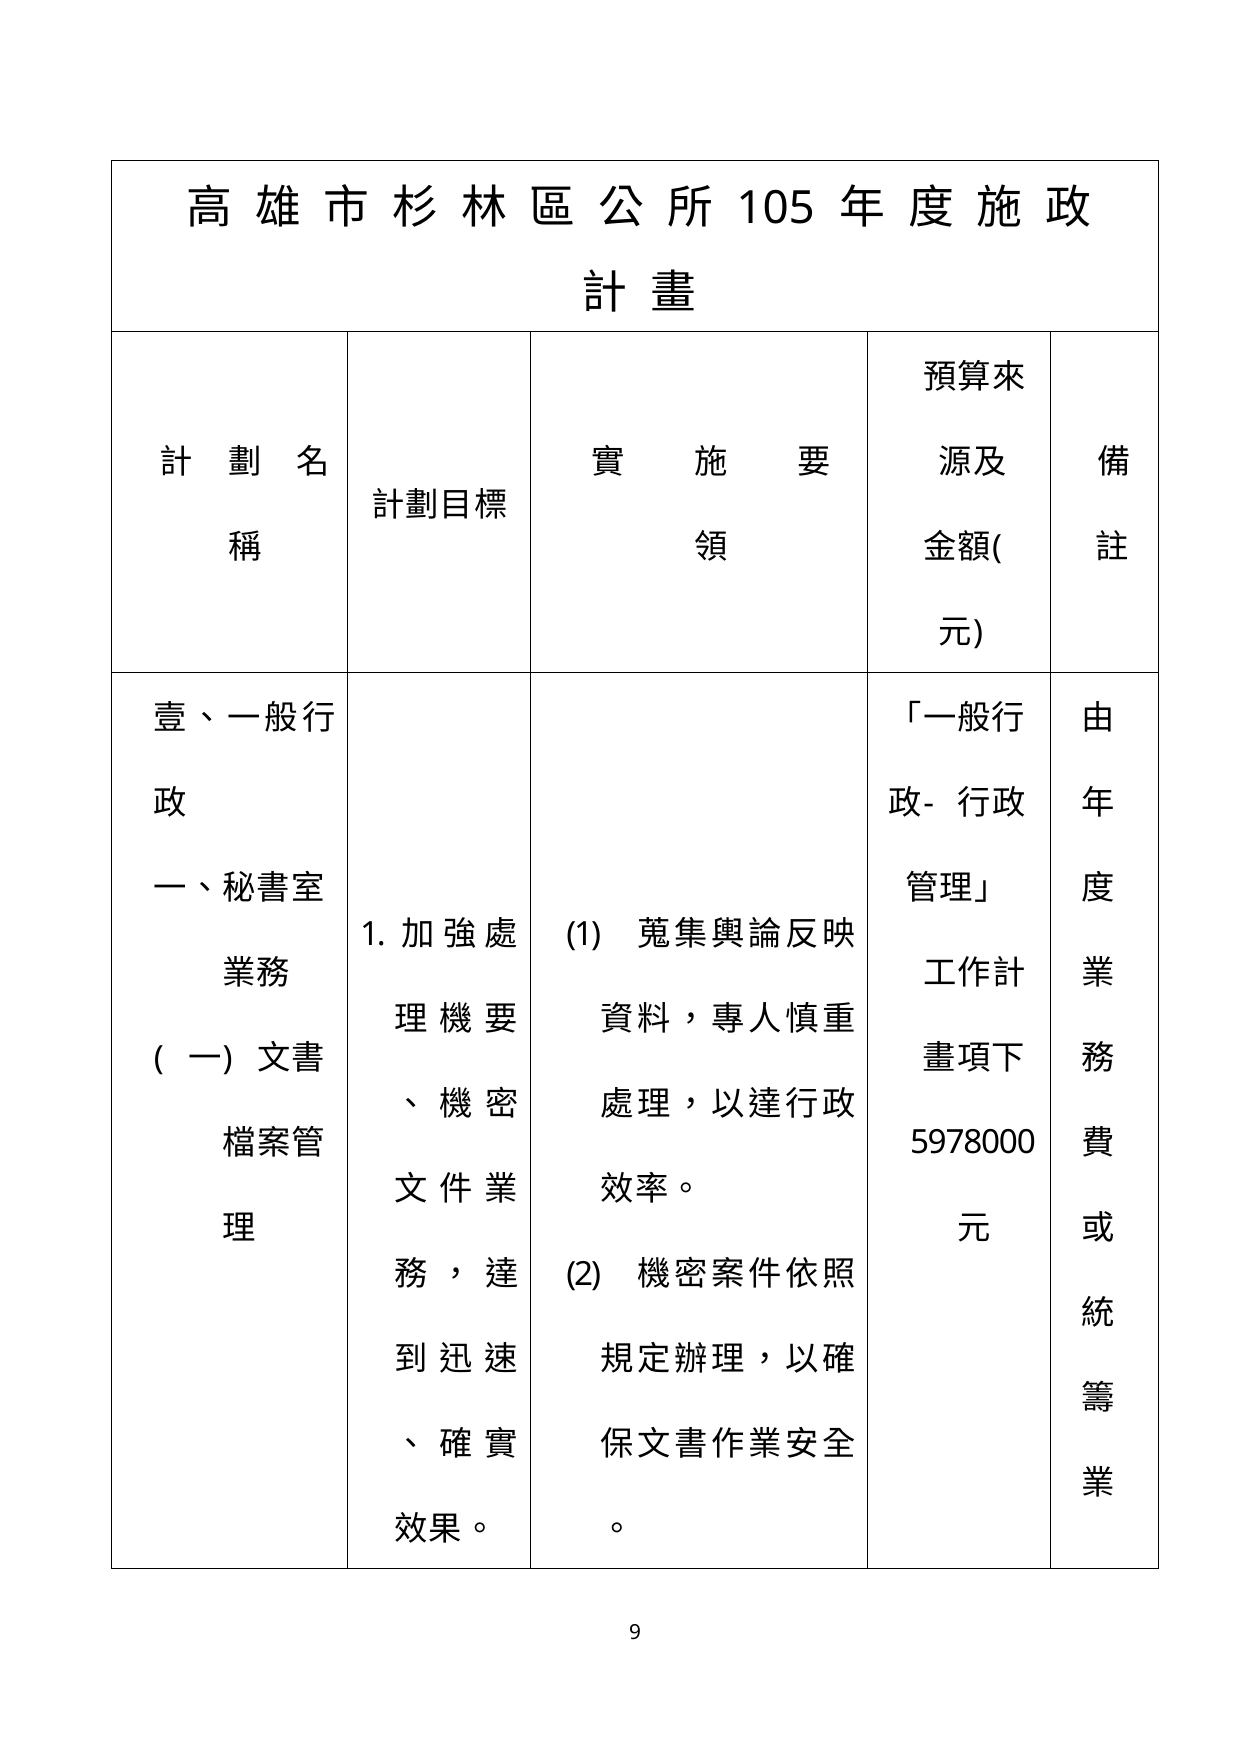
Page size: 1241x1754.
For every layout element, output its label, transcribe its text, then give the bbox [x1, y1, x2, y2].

table_cell 預算來源及 金額(元) [868, 332, 1050, 672]
table_cell 由年度業務費或統籌業 [1051, 673, 1158, 1568]
table_cell 1.加強處理機要、機密文件業務，達到迅速、確實效果。 2.加強文書管理 3.印信典守 4.加強檔案管理 1.財產登記 2.廳舍修繕維護 3.充實本所資訊設備 4.財產增置 5.財產經營 6.財產養護 7.財產減損 8.車輛管理使用 9.車輛保養及修理 10.職工管理 11.辦公廳舍管理 12.處理法院各項拍賣案件 13.財務及物品採購 14.驗收保管 15.登記與報廢 16.勞務招標 依照財產管理辦法規定辦理 依照規定辦理，以達到隨收隨解之目標。 1.擬定研究發展計畫，提高工作效率。 2.公文查詢、稽催、杜絕公文積壓或延誤。 3.管制業務，確實執行。 4.強化施政計畫作業，落實施政績效。 5.加強行政革新方案，做好為民服務工作，促進區政革新績效。 6.持續推動辦公室自動化作業 7.管制考 核各項計 畫、陳情案件列管及特定管制件之審核 1.組織編制 2.貫徹考試用人，任免、遷調、銓審作業依限辦理 3.考核獎懲 4.訓練進修 5.待遇福利 6.退休撫卹 7.勤惰管理 8.人事資料管理與服務 9.賡續推動參與及建議制度、性騷擾及性別歧視防治、拔擢績優女性落實性別主流化 1.單位預算之籌編 2.單位預算分配及執行 3.追加（減）預算及動支預備金之辦理。 嚴密預算執行，發揮會計管理功能 辦理各項統計業務，發揮統計支援決策功能 1.政風預防工作 2.加強公務機密維護 3.預防危害或破壞事件 4.貪瀆發掘 5.查處檢舉事項 1.投開票所工作人員訓儲講習 2.配合高雄市選舉委員會辦理第14任總統副總統暨第9屆立法委員等選舉工作。 1.核定各里辦公處工作計畫 2.召開里業務會報及里長座談會 3.資深里鄰長獎勵及特優里鄰長表揚 4發揮區政聯繫會報 1.加強里幹事服勤 2.舉行里幹事工作會報 1.辦理鄰長講習 2.辦理鄰長參訪各項建設活動 3.里鄰長喪葬補助費 4.鄰長交通費 5.義務職辦公補助費 6.里鄰長健康保險 1.維護市容整潔促進美化環境以增進市民生活品質 2.查報有牌廢棄車輛 1.統一拜拜 2.婚喪喜慶節約 3.端正禮俗宣導 1.排除糾紛，疏減訟源，增進社會和諧。 2.法律諮詢服務 1.辦理寺廟、教會(堂)登記之申請。 2.加強寺廟、教會(堂)管理與輔導。 3.輔導寺廟、教會(堂)興辦公益慈善活動。 祭祀公業之清查 1.協助推行平均地權政策 2.確保三七五減租之成果，維護租佃雙方權益 3.調解耕地租佃爭議，疏減訟源 4.租佃爭議案件 5. 非都市土地使用管制 1.配合推行義務教育、普及國民教育。 2.依國民體育法第4條第2項之規定：「應置體育行政人員，負責轄區內 國民體育活動之規劃、輔導及推動事宜。 舉辦各項藝文活動端正社會風氣，提升市民生活品質。 1.醫療防疫保健工作及疫苗接種 2.登革熱防治宣導 3.有效預防流感感染 4.愛滋病及結核病防治宣導 5.老人免費裝假牙服務 6.預防食品中毒5要及認識食品風險 7.社區健康營造 8. 自殺防治守門人訓練 9.高風險通報 10.反毒宣導 11.精神疾病辨識及社區(疑似)精神病患護送技巧訓練 12.檳榔危害 、菸害防制及癌症防治宣導 13.社區長期照顧服務 13.國家清潔週推行消除髒亂 14.環境清潔美化競賽 15.整頓社區環境衛生 1.加強民防團隊員編組管理 2.民防團隊常年訓練 3.執行上級交辦之民防演習 1.人力、物力調查及徵購洽借 2.增設消防栓及設備 充實年度各項動員整備工作，以強化全民國防理念。 改善原住民生活，輔導原住民就業。 發展保存客庄文化 1.防災宣導 2.辦理災害防救措施 1.古蹟提報 2.歷史建築提報 1.辦理兵役編練業務 2.辦理兵役徵集業務 3.辦理兵役勤務業務 4.辦理兵管理業務 5.辦理替代役備役理業務 6.戶役政系統管理業務 國家賠償 法制作業 1.農業設施容許使用同意書核發 2.農業用地使用證明書之核發 1.水旱田利用調整計畫 2.規劃有機農業區 3.農情調查 4.農業天然災害查報及救助 5.糧食生產環境維護 5.農地利用綜合規劃 山坡地查報 造林業務 1.陸上水產養殖調查及登記證申請 2.家畜情資調查 1.查編與農業經營不可分離之土地 2.農機管理 3.葫蘆文化產業推展 1.積極爭取補助興建（改善）道路橋樑及維護,並加強工程品質抽驗,以提升工程品質。 2.配合政府採購法實施,依公平公開採購原則辦理發包,確保工程品質。 1.辦理小型工程 2.執行6公尺以下道路等工程管理 3.公園綠地綠美化及認養管理。 辦理都市計畫行政管理及使用分區證明核發。 1.辦理河川、區域排水與野溪等清理疏濬改善。 2.水利行政之處理及水利事業之興辦 3.回饋金業務 依建築法規定辦理行政業務及違章建築管理。 工廠校正 協辦稅務事宜。 1.老人福利 2.身心障礙者福利 3.兒童、婦女福利 4.兒童及少年保護與高風險家庭通報篩檢 1.加強推行社區發展工作 2.社區長期照顧服務 1.低收入戶及中低收入戶 2.醫療補助 3.急難救助及馬上關懷 4.災害救助 5.辦理全民健保業務 6.辦理國民年金業務 7.辦理就業輔導 配合節日慶典 [348, 673, 530, 1568]
table_cell (1)蒐集輿論反映資料，專人慎重處理，以達行政效率。 (2)機密案件依照規定辦理，以確保文書作業安全。 切實依照「高雄市政府文書處理實施要點」及有關法令規定，辦理公文收發、繕校工作。 依照「印信條例」及有關法令規定管理與使用印信。 設置專人，依照「高雄市政府文書處理實施要點」及有關法令規定辦理，使文卷案案可稽，並加強作業效率，提昇管理與應用功能。 (1)財產增減、移動登帳報告登記。 (2)財產增減月報、半年報、報廢表之編擬年統計表並定期(不定期)盤點清查。 （3）「市有財產管理系統」線上作業。 充實辦公廳設備，維護公共安全及營造優質洽公環境品質。 汰換及增購資訊硬、軟體設備，提升本所網路品質及資通安全。 (1)財產撥入接收捐送及購置之處理。 (2)財產之購置及營造請購單證簽辦與核定。 (3)財產之採購依據政府採購法規定辦理。 (4)採購驗收完畢後，採購單位將財產增加單、發票及有關文件，送會計單位查核確認後為財產產籍之登記。 (1)房地產等不動產權登記。 (2)辦理一般產權責任簽證。 (3)房地產租借事項。 (4)一般財產租借事項。 (5)租借爭執處理。 (1)財產損毀及遺失之調查理賠事項。 (2)財產保護及修繕事項。 (3)擬定消防防護計畫書，依規定進行消防編組，定期進行消防演練，期能落實火災、地震等災害預防。消防設備及飲水設備安全檢測。 (4)財產稅費及防護保險之處理。 (1)財產之報損、報毀或撥出之核定。 (2)辦理動產變賣標售事項。 (3)財產各項報表編報。 (1)車輛購置、贈與、移撥及報廢。 (2)車輛登記檢驗領照納稅事宜。 (3)車輛之保險事項。 (4)車輛之調派。 (5)油料與材料、工具報銷。 (6)車輛耗油量月報表之編造。 (7)車輛肇事之處理。 (1)車輛檢修報告及經費報銷。 (2)未合保養及修理事項之處理。 （1）依工友管理規定。 （2）依高雄市政府事務勞力替代措施推動方案及相關規定辦理。 (1)單位及人員清潔檢查工作。 (2)辦公處所佈置及調整建議。 (3)配合清除髒亂有關推行衛生清潔檢查工作。 (4)辦公廳內外環境之美化。 (5)辦公廳搬遷、計劃、進度、合約簽訂。 將拍賣案予以公告並及時依限將處理情形函復法院。 (1)編製年度物品購置概算。 (2)成躉採購之物品核定。 (3)辦理有關事務物品之採購。 (4)事務機械器具之保管養護。 (5)運動器材之保管養護。 (1)物品驗收後之處理。 (2)非消耗性物品之借用登帳。 (1)報廢物品之處理。 (2)物品收支月報。 (3)物品收支登帳。 (1)依據政府採購法規定辦理招標公告。 (2)開標結果之簽報。 每半年填報半年報表，每年填寫年報表送財政局備查。 現金(支票)出納保管，經常與各課室密切維繫協調，依法執行，收支隨時登記，數字力求正確無誤確實。 (1)協助各課室提出研究發展計畫以助益區政革新。 (2)依照研究單位或個人所提研究計畫呈報市府敘獎。 (1)切實執行稽催工作，掌握公文處理流程。 (2)加強實施本所訂定之「人民陳情案件作業流程處理期限」，以提高時效。 (1)上級交辦及重要業務列入追蹤管理。 (2)有關業務之協調與連繫。 (1)研擬下年度施政計畫先期作業，函報民政局審核後報府審議。 (2)擬訂下年度施政計畫草案報府審查並轉送市議會核備。 (1)賡續本所辦理為民服務平時考核工作。 (2)繼續實施「表揚績優地方人士實施要點」鼓勵提倡熱心公益者。 (3)與人民有關業務做到單一窗口櫃台化，達到一貫作業要求。 (4)規劃辦理以電話及通訊處理申請案件及簡化各項申請書表及其流程，以達到便民目的。 (5)舉辦為民服務工作人員講習及分組研討以提高素質。 (6)提供民眾便捷的各種意見反映管道。 (7)撰擬每年度為民服務工作績效報告。 (1)配合市府資訊中心戶役政電腦連線，持續推動辦公室自動化，並加強培訓區政資訊人員備用。 (2)申請資訊設備，推動辦公室自動化。 (1)人民陳情案件 均依規定追蹤列管,期限內辦妥以達便民措施。 (2)接獲人民訴願案即予列管，詳查處理情形，以合情、合理、合法的原則，慎重妥善處理。 (1)依「各機關職稱及官等職等員額配置準則」等規定檢討組織編制。 (2)推動策略性人力資源管理措施及落實顧客導向之人事服務，貫徹分層負責，權責劃分明確，公文流程縮短，發揮行政效能。 (1)依法組成本所甄審委員會，以公開、公平、公正辦理陞遷審議。 (2)職務出缺，除由現職人員陞補外，均申請分發考試及格人員，以貫徹考用合一政策，或依業務需要商調他機關現職人員。 (3)依法辦理本所公 務人員任免遷調及銓審作業。 (4)落實照顧弱勢族群工作權，依規定進用身心障礙人員。 (1) 綜覈名實、信賞必罰，建立平時考核動態資料，作為考績獎懲及任免遷調之依據。 (2)依相關法令公正、公平辦理另予考績、年終考績及專案考績。對平時工作積極、業績優異或品德操守良好，有具體事蹟之人員予以激勵表揚。 (3)依照「行政院及所屬各機關公務人員平時考核要點」等相關法令加強勤惰管理，強化公務紀律，加重單位主管督導責任。 (1)加強推動「公務人員終身學習推動方案」、「各機關鼓勵公務人員積極學習英語具體措施」及「型塑學習型政府行動方案」,「推動公務人員數位進修計畫」等方案，派員參加各項訓練，培養公務人員創新觀念，提昇服務品質。 (2)鼓勵員工在職進修，積極參與各項研習課程,提升本所公務人員人力素質。 (1)按中央有關規定覈實支給員工待遇、獎金、子女教育補助費、各項生活津貼及國民旅遊卡休假補助等其他給與維護員工權益。 (2)確依「公教人員保險法」辦理公、務人員公保事宜。 (3)確依行政院89年11月9日台89院人政給字第211130號函示「推動維護公務人員健康管理」編列預算補助40歲以上職員健康檢查費事宜。 (4)全民健康保險：依全民健康保險法及有關規定辦理公務人員及其眷屬全民健康保險。 (1)依規定辦理退休、撫卹、資遣案件，並購買獎牌、紀念品等贈送退休人員。 (2)主動宣導有關公務人員退休撫卹之相關權益事項。 (3)依規定實施退休人員照護事項。 (4)每年1月16日、7月16日定期發放月退休金、撫慰金；並依規定於春節、端午節及中秋節發放三節慰問金及68年以前早期退休人員年節照護金暨7月16日發放年撫卹金，充分照護退休、撫卹人員。 (5)按時於行政院人事行政總處ECPA之軍公教人員退休撫卹資料調查表正確填報資料。 (6)按時繳納當月退撫基金費用；推動退休公務人員參與志願服務。 (1)切實執行簽到退管理，對本所員工出勤，每月依規定實施不定期、不定時抽查維護辦公紀律。 (2)落實職務代理制度，建立職務代理人名冊，確實執行。 賡續建立或更新機關與個人資料，按時填送各項表報。 配合ecpa人事服務網路平台，賡續推動「人力資源管理資訊系統」（WebHR），並隨時異動更新，維持人事資料即時性與正確性。 加強實施員工參與及建議制度，以提升行政效率。利用集會等各種傳遞訊息方式，加強宣導性騷擾、性別歧視防治觀念及申訴管道，並積極拔擢績優女性同仁，並依限填報相關資料參加市府推動性別主流化。 依中央及地方政府預算籌編原則、高雄市地方總預算案歲出概算編製應行注意事項及高雄市地方總預算編製作業手冊及有關規定，就各業務單位工作計畫所需，核實編製年度歲入與歲出預算。 預算完成法定發布或核定保留程序後，依直轄市及縣(市)單位預算執行要點及市府補充規定，參照各業務單位年度工作計畫進度，編製預算(保留)分配表函報本府主計處核定後付諸實施，並切實監督執行。 依直轄市及縣(市)單位預算執行要點規定，執行年度預算時，如有合於中央及地方政府預算籌編原則所定得請求提出追加(減)預算情形者，得報請市府核准辦理；如有合於預算法第七十條各款情事且經檢討年度預算相關經費確無法容納，得申請動支第二預備金；另依高雄市政府動支災害準備金作業要點規定，及時辦理動支災害準備金作業。 (1)經費動支簽核應與預算編列用途相符;預算執行應與計畫進度相合，如有落後，促請業務單位注意檢討改進。 (2)採購計畫應依政府採購法及相關子法規定程序辦理。 (3)健全財務秩序，加強財務內控，除嚴格審核各項收支憑證外，不定期實施現金、票據與證券查核等。 (4)依據簿籍按月編製會計報告;上半年編製半年結算報告，按年編製單位決算。 (5)各項支付案件依法審核，除採購卡給付項目外，儘速隨到隨辦，完成支付手續，一般以不超過五天為限。 (1)訂定本所統計業務實施計畫及執行情形之檢討。 (2)辦理各類公務統計報表之審核與管理。 (3)編製區政統計總報告。 (4)辦理公務統計報表內部稽核。 (5)配合及協調辦理各項統計調查工作。 (6)兼(協)辦統計調查人員之遴選與聯繫。 選定易滋弊端業務項目辦理業務稽核，先期發掘業務缺失並提出改進措施。 透過各種會辦案件或召開政風座談會及執行專案訪查，研提業務興革建議，提昇機關廉能形象。 聘請具法律素養之專家、學者，利用各種集會場所講解端正政風、防制貪瀆相關法令，增進員工法律常識。 檢討本所「無效率不便民」之行政規章，並透過廉政會報及主管會報適時修正，以提昇行政效率及消弭貪瀆成因。 主動發掘員工廉能事蹟，簽報首長公開表揚或獎勵，樹立公務員優良典範。 利用各種集會場所及透過媒體、網路宣導相關政風法令及鼓勵民眾勇於檢舉貪瀆不法。 辦理政風實況問卷調查，以瞭解本所政風實況，作為改善政風，策進預防貪瀆不法之參考。 (8)依據「高雄市政府員工廉政倫理規範」暨「行政院及所屬機關機構請託關說登錄查察作業要點」妥處相關案件，並依規定登錄建檔。 (9)主動配合業務單位活動加強辦理反貪、反詐騙及消費者保護等宣導作為。 (10)彙集本所採購資訊，釐析異常案件，實施重點稽核，防制弊端發生，提升施政品質。 (11)每半年召開廉政會報乙次。 加強公務機密維護宣導工作。 實施定期與不定期機密維護檢查，發現缺失立即簽請改進。 定期辦理公務文書資料密等變更註銷作業。 針對重要行政會議及採購底價等易滋洩密事項或有關國家安全、國家利益事項，協調策訂嚴密專案保密措施，杜絕洩密情事。 加強洩密資料蒐報及查處。 辦理專案資訊機密維護檢查，配合資安演練，機先消弭資安事件，有效確保機關資訊安全。 依照本所環境特性研修訂「預防危害或破壞事件實施計畫」乙種，並結合行政力量確實執行。 實施定期與不定期預防措施安全狀況檢查，發現缺失立即簽請改善。 依據本所門禁管理安全措施確實辦理並配合保全公司，加強巡邏查察，以確保機關安全。 春安、十月慶典或專案期間召開安全維護會報，以落實安全維護功能。 依據「高雄市政府及所屬各機關處理人民陳情案件要點」及「高雄市政府處理民眾抗爭事件處理程序及聯繫作業執行計畫」有關規定，協調主管單位妥處民眾集體陳情案件，加強重大偶突發或危安事故之預警資料蒐報，並於事件發生1小時內，通報上級機關。 蒐集違反國家安全法第2條之1情事及有關危害國家安全及影響國家利益之資料，提供調查機關處理。 加強查察員工品德生活違常、行政缺失等情事，審慎研析案情，以發掘貪瀆不法。 對易滋弊端之業務，如採購案件，積極發掘，查處貪瀆不法案件。 依據行政院頒「獎勵保護檢舉貪污瀆職辦法」，受理各類檢舉案件，並依法審慎處理。 依據高雄市選舉委員會訓儲相關規定辦理。 依據總統副總統選舉罷免法、公職人員選舉罷免法及相關規定辦理。 依照高雄市里區域調整暨鄰編組辦法規定，要求各里辦公處擬訂年度工作計畫報區公所審核，並注意其執行績效，適時加以考核。 召開里業務聯繫會報，報告業務狀況、檢討改進里行政工作之推行及彙集建議案作妥切之處理。 特優里鄰長就現任且 無不良事蹟者，依規定程序及名額提經區務會議通過後報請市政府頒獎表揚。 結合轄內各單位整體力量，推動地方建設，提高服務品質。 (1)依據高雄市政府民政局訂頒之「高雄市里幹事服勤要點」辦理。 (2)訪問目的為瞭解里民一般狀況，發現困難問題主動為其服務。 (3)適時整理戶長資料之異動，並將訪問結果登記在戶長資料卡。 (4)為強化里幹事之勤，由民政課長及督導考核小組分定期與不定期方式赴里督導，並填訪查表送區長核閱，區長並作重點督導。 舉行里幹事工作會報，由各課室主管，提示工作事項，著重工作檢討、疑難問題之解決，並作成紀錄送區長核閱。 擬訂鄰長講習計畫，以溝通作法，促進政令之推行。 (1)擬訂鄰長參訪各項建設活動計畫及參加注意事項。 (2)調查參加參訪各項建設活動人數。 (3)依照計畫分梯次執行。 里鄰長於任期內死亡者，發給1次喪葬補助暨遺族慰問金，其標準如下： (1)里長：2萬元。 (2)鄰長：1萬5仟元。 每位鄰長每人每月2,000元交通費。 每位里鄰長每人每月240元。 依據全民健康保險暨相關規定辦理。 (1)要求里幹事鼓勵並宣導轄內市民自動自發(反映)改善市容。 (2)依據「高雄市政府改善市容查(通)報實施要點」辦理，對改善市容案件儘速填寫查(通)報，逕送業務有關機關辦理，並轉報市府處理。 在轄區內如有發現廢棄車輛，要求各里幹事及時查報並函轉警察單位辦理。 (1)勸導農曆7月普渡及同一主神祭典在同一天舉行。 (2)宣導中元節配合集中焚化紙錢。 (3)執行祭典拜拜節約不赴宴、不宴客，公務員率先倡導力行。 (1)組織改善民俗勸導小組勸導民眾實踐節約。 (2)勸導市民參加集團「婚禮」力求節約，不舖張。 利用各種集會(里民大會及寺廟基層會議)時宣導。 (1)利用各種集會，廣予宣導調解功能。 (2)及時召開調解委員會議調解糾紛。 每月第二週週六服務區民 不定期清查、訪視轄區內未登記之寺廟、教會(堂)，積極輔導辦理登記。 (1)加強財務稽核。 (2)輔導健全組織。 (3)掌握動態，出席各項會議。 (4)加強溝通互動、協助解決各項疑難問題。 輔導節約祭典費用，興辦公益慈善活動，以彰顯宗教慈悲濟世、教化社會、造福人群之精神。 (1)輔導祭祀公業土地派下提出祭祀公業土地登記。 (2)核發祭祀公業派下員證明。 配合宣導公告土地現值相關事宜。 (1)依耕地三七五減租條例、高雄市耕地租約登記自治條例及相關法令規定辦理耕地租約續訂、變更、終止、註銷、更正等事項。 (2)依耕地三七五租約清理要點及相關法令規定清理耕地三七五租約，遇有租約資料與實情不符部分，則後續依有關規定辦理。 (3)對於訂有三七五租約者，隨時與地政事務所聯繫依異動情形（例如終止租約、徵收、重劃、重測、分割、合併）釐正租約登記簿冊。 (1)依耕地三七五減租條例、高雄市政府及各區公所耕地租佃委員會設置要點、高雄市各級耕地租佃委員會調解調處須知等關法令規定辦理耕地租佃爭議調解。 (2)審查租佃爭議調解申請案之資格與附繳證件，並於調解前先實地勘查土地使用現況。 (3)調解會議決議內容應具體明確，會議紀錄（含筆錄）應報市府備查。 (4)經調解成立案件函報市府耕地租佃委員會發給證明書，調解不成立案件移請市府耕地租佃委員會調處。 (5)如遇天災時，召開耕地租佃委員會，勘查歉收情形，並議定減租辦理，陳報市府。 召開租佃委員會辦理。 配合非都市土地使用管制規則第5條規定，查報違反非都市土地使用管制。 (1)召開「強迫入學委員會」，執行強迫入學條例施行細則有關規定事項，並隨時追蹤中輟通報學生，執行強迫入學規定。 (2)適時調查區內學齡兒童，確實審核戶籍資料，並依學區劃分填送入學通知單。 (3)配合各校輔導休學或中輟之學生，繼續完成9年國民教育 (1)專人辦理國民體育業務。 (2) 配合體育署及本市推展全民運動政策，規劃主、承辦體育活動、輔導及推動區內社會團體辦理體育活動。 (1)加強配合推行莊敬自強端正禮俗宣導。 (2)適時配合舉辦各種社教活動。 (3)洽請社團寺廟舉辦有意義的文教活動。 (4)加強宣導守法觀念，鼓勵社區自主精神意識，以塑造優質環境，培養居民認同感。 （5）辦禮春秋季藝文活動及國語文競賽。 (1)協助衛生單位推行醫療保健及公共衛生工作。 (2)鼓勵市民按時接受各項疫苗接種。 (1)每月定期召開登革熱區級防疫指揮中心會議，建立跨單位合作機制。 (2)輔導各里成立環境整頓或環境改造相關工作之志工隊。 (3)規劃辦理里鄰長登革熱研習會及社區民眾登革熱衛教宣導。 (4)請里幹事查報各轄區破損空屋並函報各權管單位。 (5)病媒蚊調查布氏指數三級以上里段，於3-7日內動員清除孳生源工作（落實三級大掃除、四級大掃蕩）。 (6)協調各權責機關根本處理轄區內積水地下室、破損空屋、髒亂空地、廢輪胎廠、回收場、陽性水溝、大型隱藏性孳生源。。 落實大雨後48小時七大列管點複查及登革熱防治工作。 (1)於流感大流行時，配合衛生單位執行轄區臨時集中收治隔離場所防治措施。 (2)利用各種集會協助宣導市民接種流感疫苗及流感防治措施。 (3)配合衛生單位辦理流感種子教師與防疫志工組隊培訓。 (1)利用各種集會協助宣導愛滋病、結核病防治及七分篩檢表 (2)鼓勵市民利用轄區衛生所資源，接受愛滋病毒篩檢。 (3)協助經濟弱勢者參與X光巡檢活動。 (1)配合衛生單位強化轄區內里長、里幹事推動「老人免費裝假牙」人員在職教育訓練。 (2)結合社區資源宣導「老人免費裝假牙」政策。 (1)協助宣導預防食品中毒5原則：要洗手、要清潔、要生熟食分開、要澈底加熱、要低溫保存。 (2)協助宣導民眾均衡攝取各類新鮮食物，減少因攝取大量單一食物而提高特定汙染物質之風險。 結合社區組織、團體推動社區健康營造。 (1)配合衛生單位針對所轄里長、里幹事辦理自殺防治守門人訓練，落實守門人功能，訓練成果累計達轄區里數80%以上。 (2)利用行政資源及各項集會協助推動安心專線：「0800788995」。 落實社區內自殺高風險個案之發掘、關懷、轉介及通報。 (1)針對社區網絡內里長、里幹事辦理毒品防制宣導課程，以增進其毒品防制知能，並建立社區藥物濫用防制網絡，以提升預防成效。 (2)協助宣導24小時不打烊免付費戒毒成功專線0800-770-885，及法務部藥頭檢舉專線0800-024-099*2。 配合參加衛生單位辦理針對社區網絡內里長、里幹事社區(疑似)精神病患辨識及護送就醫技巧訓練。 (1)於跑馬燈或LED看板播放「檳榔子本身就是致癌物，即使不加紅灰、白灰、荖花、荖葉等添加物，嚼它就是會致癌」、「政府提供免費子宮頸癌、乳癌、大腸癌、口腔癌四項癌症篩檢，符合篩檢資格民眾請洽各區衛生所」及「室內公共場所、室內三人以上工作場所及大眾運輸工具內全面禁止吸菸，違者將罰鍰2千至1萬元」。 (2)協助本市衛生所辦理癌症防治篩檢及菸害防制工作。 (1)協助發掘及通報社區有長期照顧需求個案。 (2)結合社區資源宣導長期照顧服務。 召開推行會報及檢討會。 加強各社區、機關學校環境清潔綠美化。 （1）加強社區共共衛生設施及家戶衛生教育。 （2）資源回收及垃圾減量。 （3）廚餘回收再利用。 (1)依據內政部國防部函頒「民防團隊編訓服勤實施規定」辦理。 (2)本區民防團、分團經常檢討。 依上級規定辦理。 遵照上級所頒演習計畫及規定辦理。 調查戰時可動員人力、物力，隨時掌握動員及徵購徵用。 （1）運用民間及學校力量協助維持交通安全。 （2）人口密集處逐年增設消防栓，以加強防火設施。 (1)依據市府年度動員分類執行計畫策訂本區動員執行計畫。 (2)辦理動員之協調、訓練與演習工作。 (1)配合辦理原住民微型經濟活動貸款、專門人才獎勵、購屋補助、整修建住宅補助及綜合發展基金貸款、國宅配售、法律服務、協助解決生活上所遭遇之困境，使其獲得實質之照顧。 (2)積極鼓勵原住民青年參加職業訓練，習得一技之長，提升生活水準。 (3)宣導原住民登記族別，提升族別註記率。 (4)輔導原住民加入全民健康保險、國民年金，保障醫療權益。 (5)輔導原住民繳納國民年金。 （1）辦理慶祝全國客家日活動。 （2）辦理客庄民俗節慶、客家產業等特色活動。 （3）營造客庄聚落環境風貌。 （4）成立客語推行委員會，協助轄區推動客語教學及客家文化活動。 (1)依轄區特性舉行防火防災(防颱、防震)宣導。 (2)印製相關防火宣導資料、標語實施里鄰宣導。 (3)利用里民大會及鄰長會議宣導居家防火、用電安全等防災宣導。 (4)輔導市民自行購置維護滅火器等消防器材及裝設照明及監視錄影設備。 (1)依據「高雄市地區災害防救計畫」及災害防救法相關規定辦理。 (2)配合「市級災害應變中心」之成立，於內部成立「緊急應變小組」，執行「災害應變中心」交付之各項災害防救任務。 (3)執行災情查報任務，並將災情彙整定時回報「災害應變中心」。 (4)整合災害防救相關業務，並由專人辦理。 依據文化資產保存法相關規定辦理。 填報調查表，並檢附相關照片、地籍圖及歷史、文化、藝術、建築等價值內涵後，加蓋填報機關印信提報本市文化局辦理。 (1)依據國民兵戶籍遷出(入)，而依規定辦理本區國民兵役除(列)管理。 (2)協助市政府調集役政人員，辦理役政人員在職訓練。 (3)辦理國民兵年度總清查 (4)依據規定辦理本區內兵要地誌調查。 (5)辦理本區列管之已訓及代訓國民兵分證明書發放。 (1)辦理役男身家調查及因戶籍遷出(入)之役男除、列額異動管理。 (2)辦理役男徵兵調查及預官體檢等事宜。 (3)辦理役男軍種、兵科、籤號抽籤事宜，以確定其所徵集之軍種及順序。 (4)辦辦理常備兵、預官、補充兵、及替代役徵集入營事宜。 (5)辦理役男申請復檢、年度難以判定體位複檢補檢等事宜。 (6)辦理在學學生因故 休、退學之因案緩徵人員處理等事宜 (7)為役男條件符合者，依規定辦理延期入營事宜。 (8)依規定辦理妨害兵役案件及行方不明役男查察，並會請戶政所、警察局、境管局等單位，協助查案。 (9)將本區就讀軍、警校 之學生列名管理及註記，若因故未就讀，則納入徵處。 (10)辦理役種區劃、提前退伍申請及禁、免役案件處理。 (11)受理役男替代役申請及出國請申請各項業務。 (1)辦理在營軍人及替代役在役徵屬生活扶助各項業務。 (2)辦理在營軍人貧困徵屬各項生育及喪葬補助事宜。 (3)協助推行役政有功人員表揚。 (4)配合上級兵役宣導及留守業務處理。 (5)辦理在營軍人貧困徵屬免費就醫申請及全民健保補助傷亡慰問及善後處理。 (1)辦理後備軍人異動管理、緩召業務。 (2)歸鄉報到、輔導就業、在職訓練等工作。 (3)協助高雄市後備司令部辦理後備軍人教育及點閱召集。 (4)受理後備軍人退伍令遺失或破損補換發、轉免役等各項申請事宜。 (1)依照替代備役難管理規定，受理替代役人員報到列管並嚴密辦理異動連繫掌握替代役備役動態，於15日內通報有管單位辦理。 (2)依照替代役備役男管理規定，辦理替代役備役役男回役、免予回役陳報核定。 (3)依照管理作業規定每月清查歸鄉報到成果製表呈報市府並配合市府全面清查替代役管理資料。 (1)系統維護管理 (2)系統財產之管理 (1)加強宣導國家賠償法相關條文。 (2)如有發生國家賠償事件依國家賠償法相關規定辦理國家賠償。 研究不適合實際之有關法規建議修訂或廢除。 依據非都市土地容許使用農業用地作農業設施容許使用審查辦法辦理。 受理區民申請，檢證勘查，並依據「農業用地作農業使用證明認定」審查，符合後由本所核發證明書。 （1）維護農民福祉及生態環境，遵照上級政府訂頒計畫辦理確保糧食供需平衡。每年分為一期作及二期作下里受理、勘查與編造清冊。 （2）稻田多元利用-種植景觀綠肥，美化市容。 打造高產值有機養生精緻農業。 （1）依規定設置農情田間調查員分區、分段調查，彙整查報資料力求準確以供上級分析。 (2)每月份執行各花卉、雜糧及蔬菜等作物產量預測。 (1)天然災害發生期間，由本所查報災情，並立即速報給上級以作即時之應變。 (2)如經農委會公告本市達到農業天然災害現金救助區，則本所成立工作小組啟動現金救助工作，受理申報、現場勘認與編造清冊等業務。 加強輔導農民農藥使用安全，對農作物病蟲害有效防治及農藥殘留。另配合上級政府辦理滅鼠工作，以防鼠害。 提高農地利用價值輔導農民以科技方法協助農業生產俾增進農業生產力，提高農民所得。 (1)山坡地違規使用查報取締管理。 (2)山坡地保育利用宣導。 (3)衛星影像變異點查報。 於每年5至9月實施檢測工作，並依下列辦法受理申請： (1)平地造林依照行政院農業委員會訂定「平地造林直接給付及種苗配撥實施要點」，確實執行。 (2)山坡地造林依照行政院農業委員會與行政院原住民族委員會訂定「獎勵輔導造林辦法」辦理。 （1）依規定每月調查區內魚塭放養量及收穫量作為產銷輔導資料。 （2）陸上魚塭養殖漁業登記證之申請業務。 配合市府訂定計畫辦理調查作業。 (1)依據「查編與農業經營不可分離土地作業要點」辦理。 (2)受理申請期間為每年五月一日至五月三十一日；實地會勘時間為每年六月一日起至六月三十日止；並於每年七月三十一日前造冊。 依據「農耕用機器設備及農地搬運車使用免徵營業稅燃料用油作業須知」及「農業機械使用證申請及發證須知」辦理執行。 從葫蘆種植、雕刻、運用行銷、開發市場及創造商機。 依公共工程作業要點辦理抽驗,並加強督導監造單位監工,以提升工程品質。 確實依政府採購法實施細則等相關規定辦理。 協助執行颱風災害復建工程。 執行6公尺以下道路路面道路等工程監督、驗收等。 辦理各植樹綠化道路之養護工程。 核發都市土地使用分區證明書。 (1)建請市政府清疏區內各區域排水圳,促使排水暢通。 (2)建請市政府整治或清疏區內野溪,改善淤積問題以利排水。 (3)中小排水（一般排水）管理、新建、修建及計畫提報。 (1）雨水下水道管理、新建、修建及計畫提報。 (2）高雄市政府委託辦理事項 (3)道路側溝新建、修建及計畫提報。 (4)災修工程案件提報。 辦理高屏溪水質水量保護區水源保育與回饋計畫事項 (1)協助核發無自用農舍證明書。 (2)違章建築查報,請高雄市政府依法拆除違建物。 配合市府辦理「工廠校正暨營運調查」工作。 （1）配合財稅相關單位辦理各項稅務宣導。 （2）財產稅（房屋稅、地價稅）補單事宜。 依據新制定高雄市市區道路管理自治條例執行6公尺以下道路路面之改善及養護。 (1)辦理中低收入老人生活津貼。 (2)辦理中低老人暨身心障礙者特別照顧津貼。 (3)辦理重陽節敬老活動暨禮金發放。 (4)受理優惠記名卡的申請。 （5）辦理設籍本市1年且年滿65歲以上老人參加全民健保自付額補助及核退事宜。 (1)辦理身心障礙手冊製作相關業務。 (2)身心障礙者健康保險保險費補助。 (3)辦理各項身心障礙者生活補助、生活輔助器具費用及日間照顧及住宿式照顧費用補助。 (4)輔導身心障礙者減免汽車牌照稅及申報綜合所得稅,享有身心障礙者特別扣除額。 (5)身心障礙者就業服務、職業訓練宣導。 (6)辦理中低老人暨身心障礙者特別照顧津貼。 (7)辦理身心障礙者優惠記名卡的申請。 (1)辦理單親家庭子女生活、教育補助申請，經調查、核定後，列冊補助。 (2)受理特殊境遇家庭緊急生活扶助與子女生活津貼、托育津貼及教育補助證明等之申請審核及核定。 (3)受理弱勢家庭兒童及少年緊急生活扶助申請與初審，函送社會局複審及核定。 （4）辦理父母未就業家庭育兒津貼。 (5)受理特殊境遇家庭身分證明之申請審核。 (6)受理設籍前外籍配偶遭逢特殊境遇之家庭扶助之申請審核及核定。 (7)辦理弱勢兒童及少年生活扶助之申請審核及核定。 (8)受理弱勢兒童及少年醫療補助之申請與初審，送社會局複審、核定。 區公所里幹事及其他執行兒童及少年福利業務人員，於實施低收入戶家戶聯絡訪問或執行社會救助等業務時，應主動關懷轄內兒童及少年，發現符合兒童及少年保護或高風險指標之家庭立即通報社會局。 (1)輔導社區會務財務功能健全。輔導社區生產建設基金之運用與管理並定期（一年）查核存款情形。 (2)推展社區工作業務。 (3)督導社區確實辦理成果維護。 (4)輔導社區發展協會注重在地人才培力，促進永續經營。 (5)輔導社區發展協會推行社區福利服務。 (6)協助社區建立在地特色。 （1）結合社區資源宣導長期照顧服務。 （2）協助發掘及通報社區有長期照顧需求個案至本市長期照顧管理中心。 (1)辦理低收入戶、中低收入戶暨各項社會福利事項申請。 (2)積極輔導低收入戶就業自立。 (3)結合民間慈善資源辦理寒冬送暖，加強對低收入戶及中低收入戶家庭之照顧。 (1)辦理經濟弱勢傷病醫療、看護費用補助。 (2)辦理低收入戶及中低收入戶第五類福保身分納保業務。 辦理生活陷困之中低收入戶及低收入戶及經濟弱勢民眾急難救助申請，並評估層轉衛生福利部申請救助。 (1)依災害救助相關規定核發救濟金。 (2)建立救災物資及儲備作業機制，暢通災害期間救災物資調動管道。 (3)整備充實災害收容救濟站，辦理災害期間災民收容安置作業 配合上級政策落實全民健保工作。 依據國民年金法辦理被保險人所得未達一定標準資格辦理申請案件之受理、審核及年度總清查工作。並辦理欠費保險人訪視工作及地區性宣導活動等事項。 配合勞政單位宣導就業相關資訊。 （1）訂定各項慶典活動計畫。 （2）召集籌備會研討活動內容，熱烈慶祝各項慶典節日。 （3）表揚模範父親及母親活動。 [531, 673, 867, 1568]
table_cell 壹、一般行政 一、秘書室業務 (一)文書檔案管理 (二)庶務（財產、廳舍）管理 (三)財產管理 (四)出納管理 (五)研考業務 二、人事業務 人事管理 三、主計業務 (一)歲計 (二)會計 (三)統計 四、政風業務 區公所業務 民政業務 公職人員選舉 健全基層組織 里幹事服勤管理 (四)里鄰長福利及講習 (五)改善市容查(通)報 (六)改善民俗 (七)調解業務 (八)宗教業務 (九)祭祀公業申請案件之處理 (十)地政業務 (十一) 全民運動或國民教育 (十二) 社會教育暨家庭教育 (十三) 醫療防疫保健 (十五) 民防組訓 (十六) 動員應變業務 (十七) 原住民生活輔導 （十八） 客家業務 (十九) 災害防救 (二十) 古蹟及歷史建築清查提報 (二十一) 役政業務 （二十二）法制業務 四、農業業務 （一）農地 管理 （二）農業推廣與糧食生產調查 （三）水土保持 （四）林務 管理 （五）畜水產業務 （六）其他 伍、經建業務 (一)道路橋樑工程 (二)各項工程管理 (三)都市計畫 (四)水利業務 (五)建築管理 (六)辦理工廠校正暨營運調查 （七）稅務工作 (八)基層建設小型工程 陸、社政業務 (一)社會福利 (二)社區發展管理 (三)社會救助 （四）社會運動 [112, 673, 347, 1568]
table_cell 實 施 要 領 [531, 332, 867, 672]
table_header 高雄市杉林區公所105年度施政計畫 [112, 161, 1158, 331]
table_cell 計劃目標 [348, 332, 530, 672]
table_cell 「一般行政-行政管理」 工作計畫項下 5978000元 「區公所業務-業務管理」&「基層建設-小型工程」 工作計畫項下 14638000元 6800000元 [868, 673, 1050, 1568]
table_cell 備註 [1051, 332, 1158, 672]
table_cell 計 劃 名 稱 [112, 332, 347, 672]
